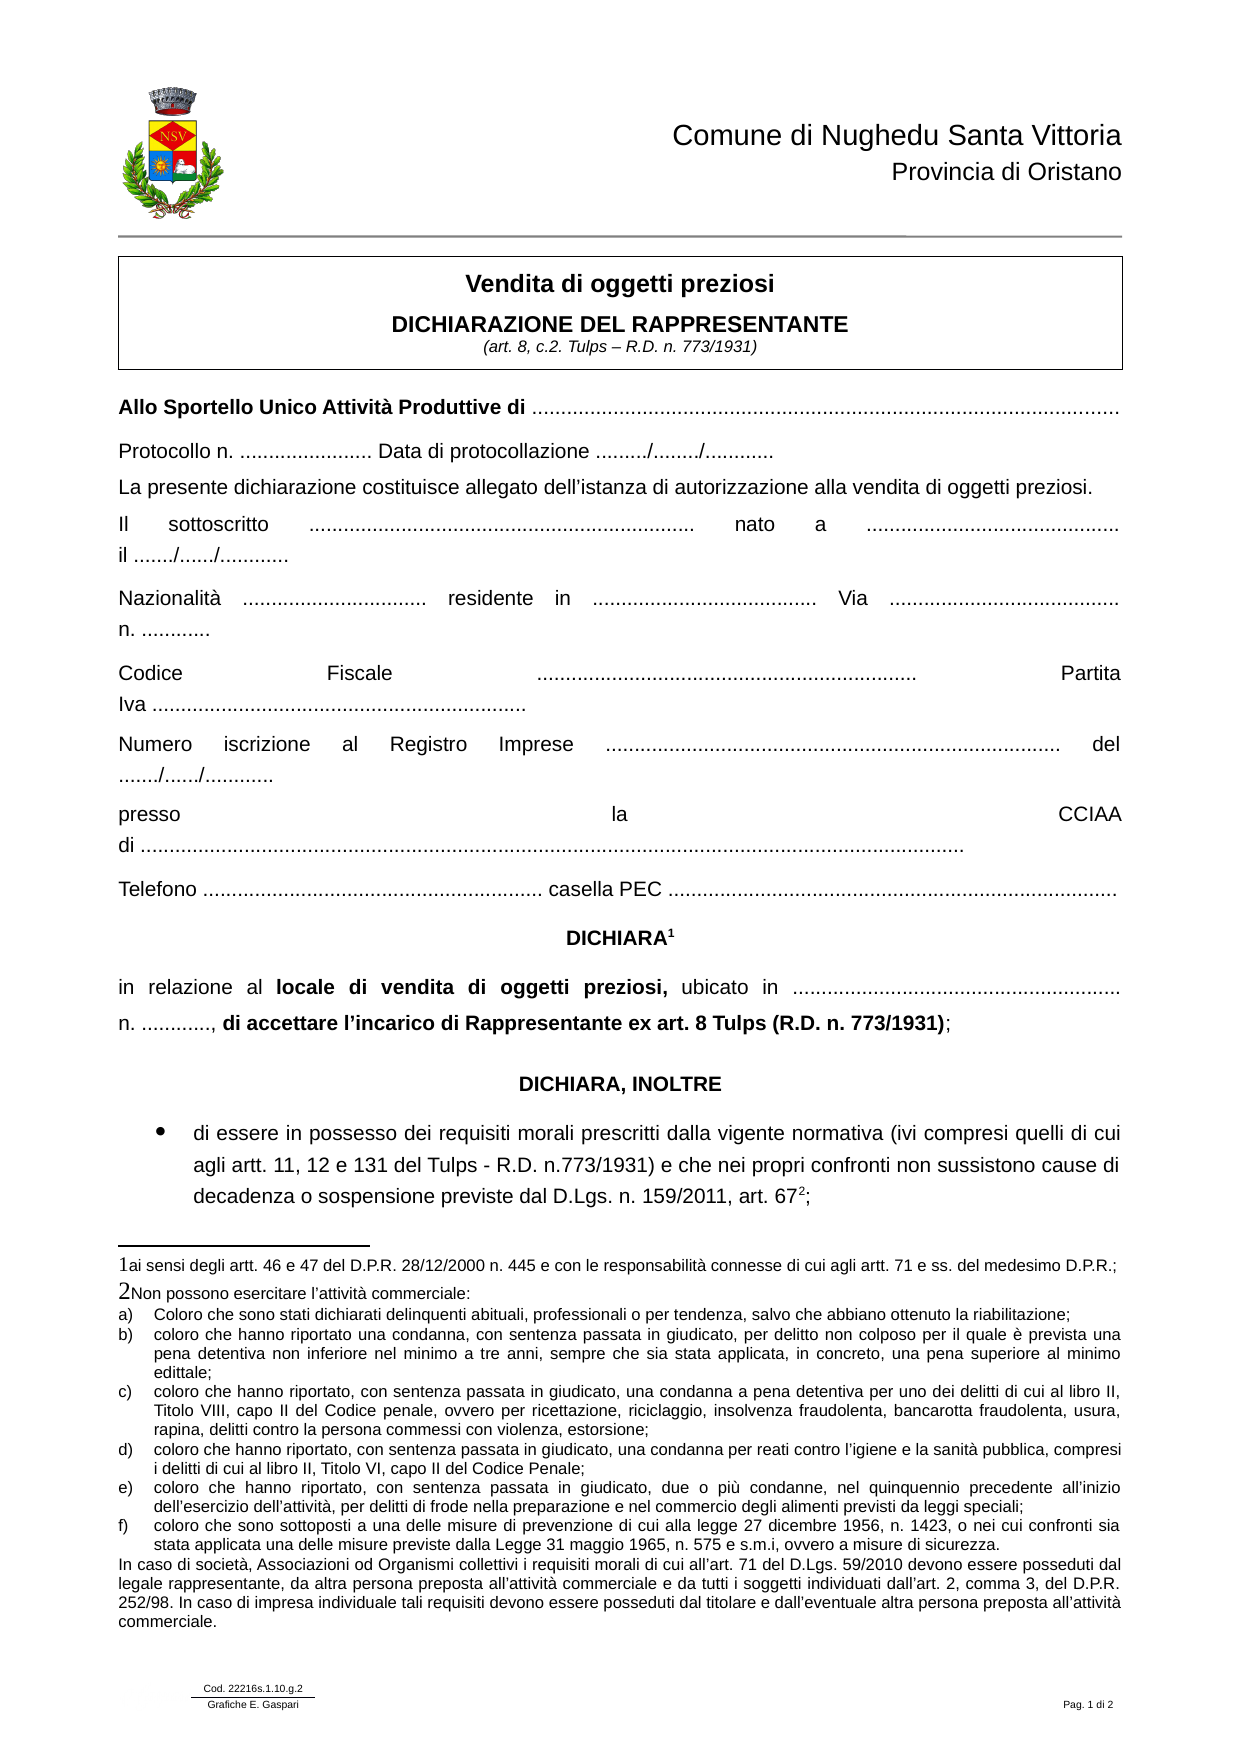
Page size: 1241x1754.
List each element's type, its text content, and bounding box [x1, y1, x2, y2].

list coloro che hanno riportato una condanna, con sentenza passata in giudicato, per delitto non colposo per il quale è prevista una pena detentiva non inferiore nel minimo a tre anni, sempre che sia stata applicata, in concreto, una pena superiore al minimo edittale; [118, 1324, 1122, 1382]
text ai sensi degli artt. 46 e 47 del D.P.R. 28/12/2000 n. 445 e con le responsabilità connesse di cui agli artt. 71 e ss. del medesimo D.P.R.; [118, 1252, 1122, 1276]
text Numero iscrizione al Registro Imprese ............................................................................... del ......./....../............ [118, 732, 1122, 787]
text Codice Fiscale .................................................................. Partita Iva ................................................................. [118, 661, 1122, 716]
text Telefono ........................................................... casella PEC .............................................................................. [118, 877, 1122, 901]
text Allo Sportello Unico Attività Produttive di [118, 395, 1122, 419]
list coloro che sono sottoposti a una delle misure di prevenzione di cui alla legge 27 dicembre 1956, n. 1423, o nei cui confronti sia stata applicata una delle misure previste dalla Legge 31 maggio 1965, n. 575 e s.m.i, ovvero a misure di sicurezza. [118, 1516, 1122, 1554]
list In caso di società, Associazioni od Organismi collettivi i requisiti morali di cui all’art. 71 del D.Lgs. 59/2010 devono essere posseduti dal legale rappresentante, da altra persona preposta all’attività commerciale e da tutti i soggetti individuati dall’art. 2, comma 3, del D.P.R. 252/98. In caso di impresa individuale tali requisiti devono essere posseduti dal titolare e dall’eventuale altra persona preposta all’attività commerciale. [118, 1554, 1122, 1631]
text in relazione al locale di vendita di oggetti preziosi, ubicato in ......................................................... n. ............, di accettare l’incarico di Rappresentante ex art. 8 Tulps (R.D. n. 773/1931); [118, 975, 1122, 1035]
text DICHIARA [118, 926, 1122, 950]
list coloro che hanno riportato, con sentenza passata in giudicato, una condanna a pena detentiva per uno dei delitti di cui al libro II, Titolo VIII, capo II del Codice penale, ovvero per ricettazione, riciclaggio, insolvenza fraudolenta, bancarotta fraudolenta, usura, rapina, delitti contro la persona commessi con violenza, estorsione; [118, 1382, 1122, 1439]
table_header Vendita di oggetti preziosi DICHIARAZIONE DEL RAPPRESENTANTE (art. 8, c.2. Tulps – R.D. n. 773/1931) [119, 257, 1122, 369]
text presso la CCIAA di ............................................................................................................................................... [118, 802, 1122, 857]
list Coloro che sono stati dichiarati delinquenti abituali, professionali o per tendenza, salvo che abbiano ottenuto la riabilitazione; [118, 1305, 1122, 1324]
picture [122, 87, 224, 219]
text La presente dichiarazione costituisce allegato dell’istanza di autorizzazione alla vendita di oggetti preziosi. [118, 475, 1122, 499]
text Protocollo n. ....................... Data di protocollazione ........./......../............ [118, 438, 1122, 462]
text Comune di Nughedu Santa Vittoria [224, 118, 1122, 152]
list coloro che hanno riportato, con sentenza passata in giudicato, due o più condanne, nel quinquennio precedente all’inizio dell’esercizio dell’attività, per delitti di frode nella preparazione e nel commercio degli alimenti previsti da leggi speciali; [118, 1478, 1122, 1516]
list coloro che hanno riportato, con sentenza passata in giudicato, una condanna per reati contro l’igiene e la sanità pubblica, compresi i delitti di cui al libro II, Titolo VI, capo II del Codice Penale; [118, 1439, 1122, 1478]
list di essere in possesso dei requisiti morali prescritti dalla vigente normativa (ivi compresi quelli di cui agli artt. 11, 12 e 131 del Tulps - R.D. n.773/1931) e che nei propri confronti non sussistono cause di decadenza o sospensione previste dal D.Lgs. n. 159/2011, art. 67; [156, 1121, 1122, 1208]
list Non possono esercitare l’attività commerciale: [118, 1276, 1122, 1305]
text Il sottoscritto ................................................................... nato a ............................................ il ......./....../............ [118, 511, 1122, 566]
text Provincia di Oristano [224, 157, 1122, 185]
text Nazionalità ................................ residente in ....................................... Via ........................................ n. ............ [118, 586, 1122, 641]
text DICHIARA, INOLTRE [118, 1072, 1122, 1096]
